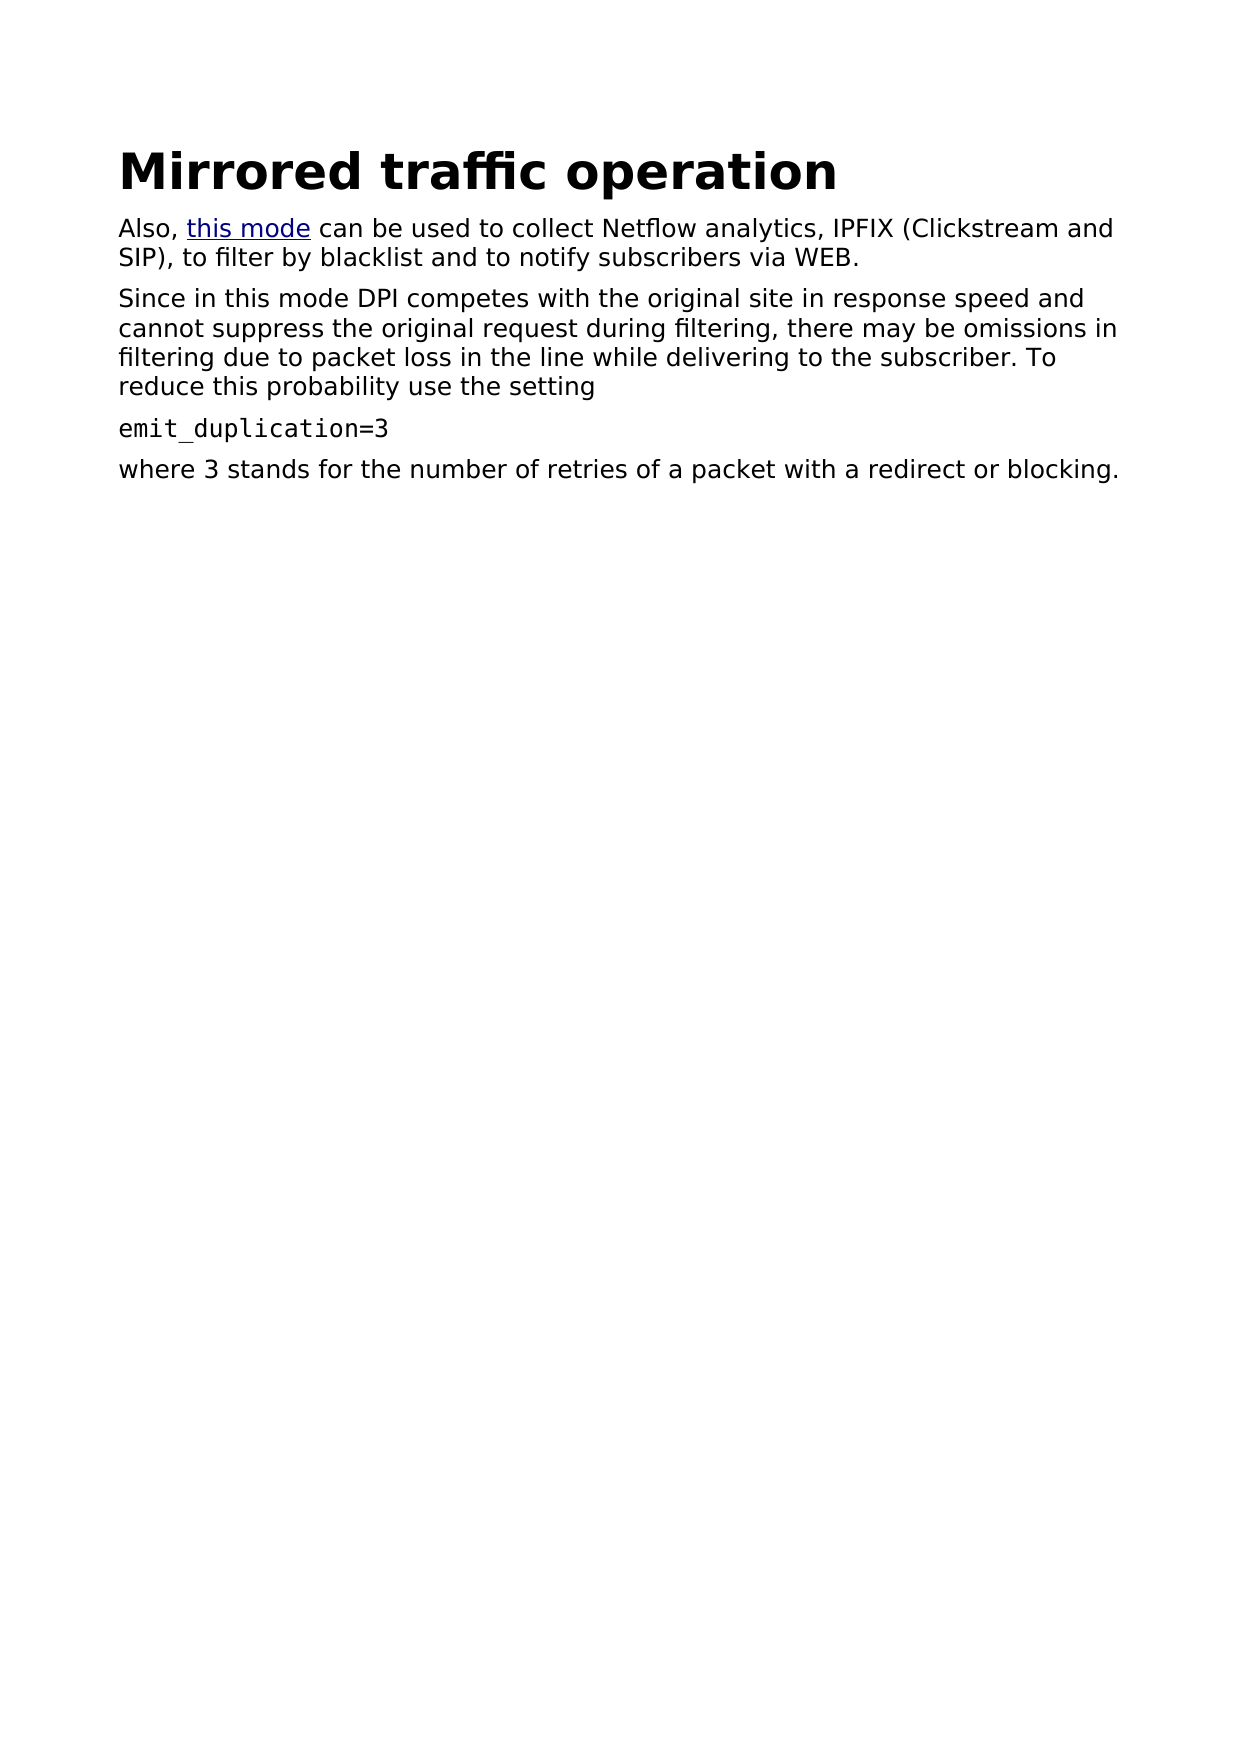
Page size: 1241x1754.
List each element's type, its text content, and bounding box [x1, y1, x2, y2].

text Since in this mode DPI competes with the original site in response speed and cannot suppress the original request during filtering, there may be omissions in filtering due to packet loss in the line while delivering to the subscriber. To reduce this probability use the setting [118, 285, 1122, 401]
text Also, this mode can be used to collect Netflow analytics, IPFIX (Clickstream and SIP), to filter by blacklist and to notify subscribers via WEB. [118, 214, 1122, 272]
text emit_duplication=3 [118, 414, 1122, 443]
text where 3 stands for the number of retries of a packet with a redirect or blocking. [118, 455, 1122, 484]
subtitle Mirrored traffic operation [118, 143, 1122, 201]
